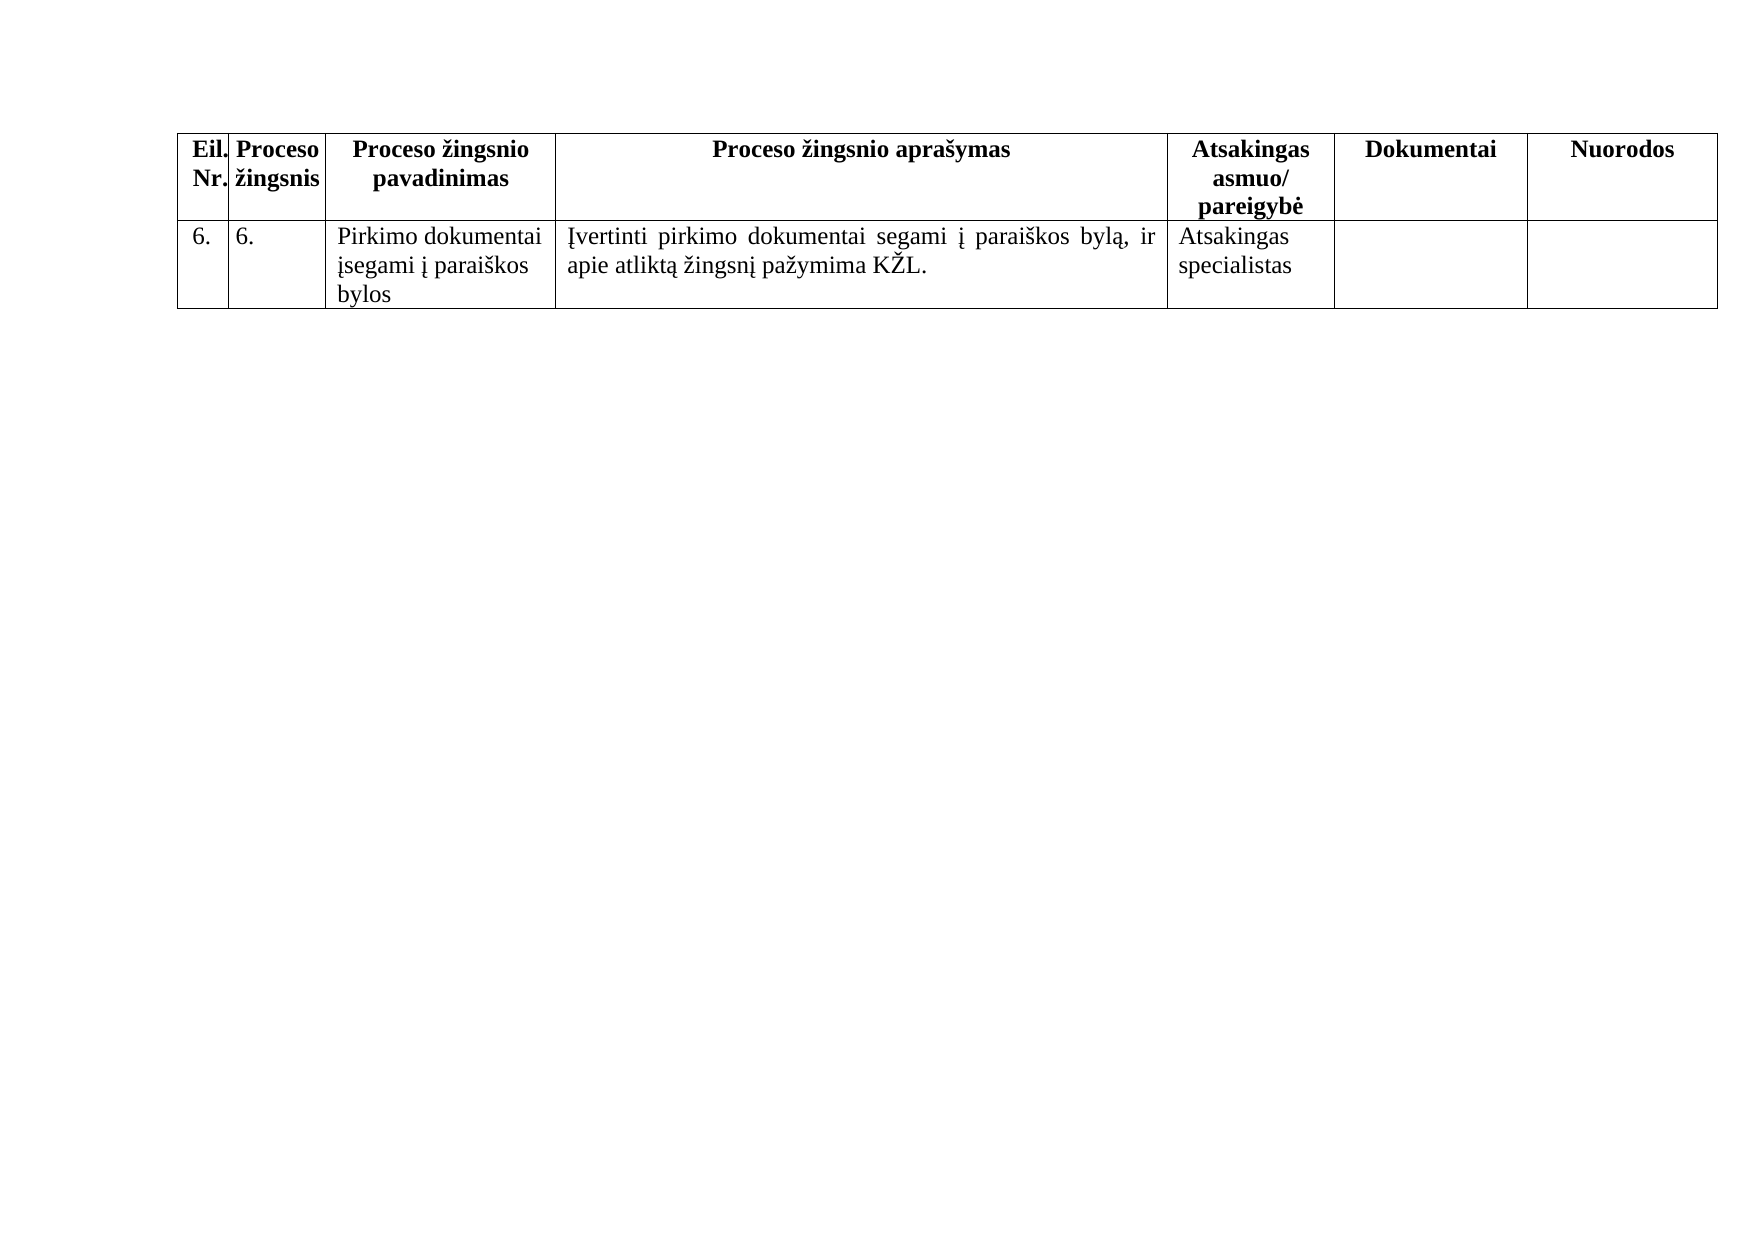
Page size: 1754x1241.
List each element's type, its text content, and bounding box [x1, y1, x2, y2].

table_cell [1528, 221, 1717, 307]
table_header Eil. Nr. [178, 134, 228, 220]
table_header Atsakingas asmuo/ pareigybė [1168, 134, 1334, 220]
table_cell 6. [178, 221, 228, 307]
table_cell 6. [229, 221, 325, 307]
table_header Proceso žingsnio pavadinimas [326, 134, 555, 220]
table_header Nuorodos [1528, 134, 1717, 220]
table_cell Įvertinti pirkimo dokumentai segami į paraiškos bylą, ir apie atliktą žingsnį pažymima KŽL. [556, 221, 1167, 307]
table_header Proceso žingsnio aprašymas [556, 134, 1167, 220]
table_cell [1335, 221, 1527, 307]
table_cell Atsakingas specialistas [1168, 221, 1334, 307]
table_header Dokumentai [1335, 134, 1527, 220]
table_cell Pirkimo dokumentai įsegami į paraiškos bylos [326, 221, 555, 307]
table_header Proceso žingsnis [229, 134, 325, 220]
